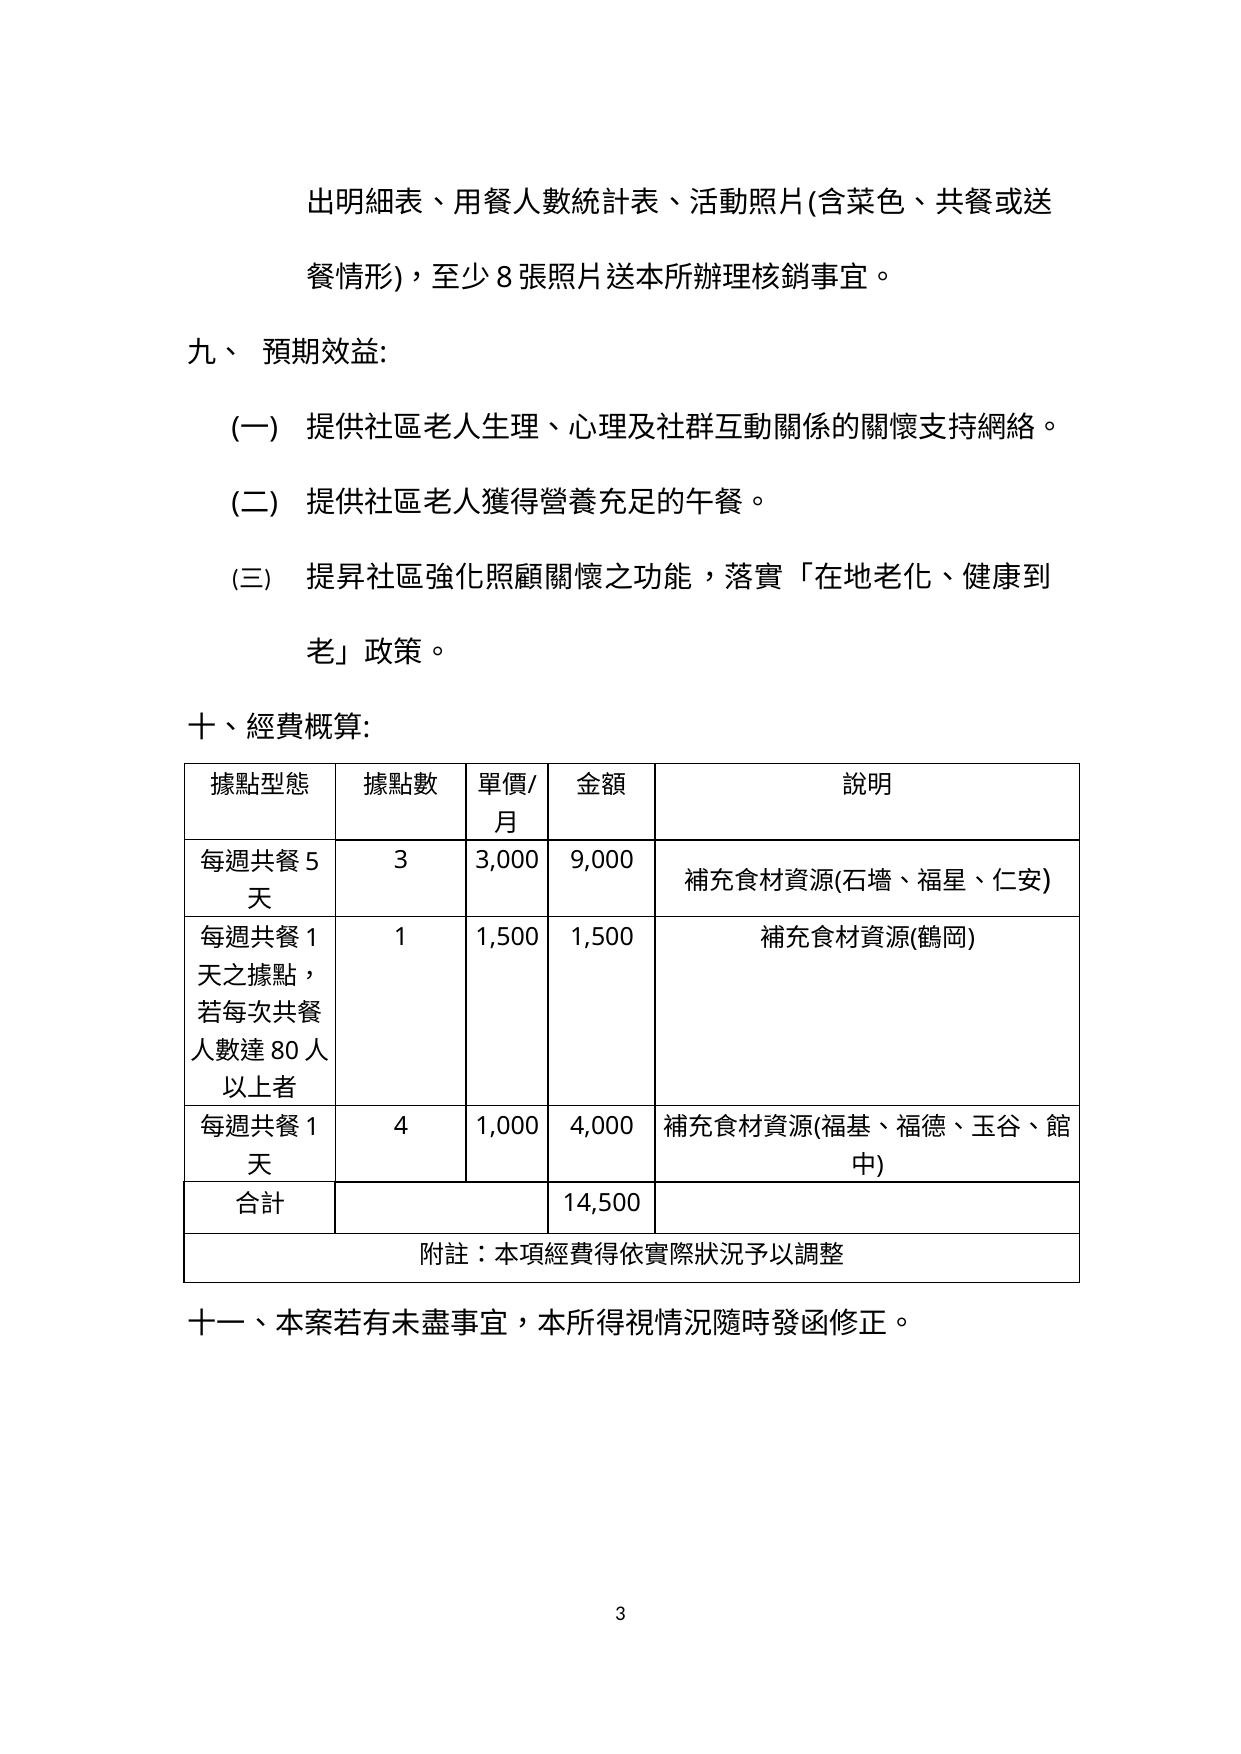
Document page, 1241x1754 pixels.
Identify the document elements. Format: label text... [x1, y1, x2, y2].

table_cell 補充食材資源(福基、福德、玉谷、館中) [656, 1106, 1079, 1181]
table_cell 9,000 [549, 841, 654, 916]
list 提昇社區強化照顧關懷之功能，落實「在地老化、健康到老」政策。 [231, 537, 1053, 687]
table_header 金額 [549, 764, 654, 839]
table_cell 4 [336, 1106, 465, 1181]
table_cell 1,000 [467, 1106, 547, 1181]
list 提供社區老人生理、心理及社群互動關係的關懷支持網絡。 [231, 387, 1053, 462]
table_cell 附註：本項經費得依實際狀況予以調整 [185, 1234, 1079, 1282]
table_cell 3,000 [467, 841, 547, 916]
table_cell 補充食材資源(鶴岡) [656, 917, 1079, 1104]
table_cell 補充食材資源(石墻、福星、仁安) [656, 841, 1079, 916]
text 十、經費概算: [187, 687, 1053, 762]
table_cell 14,500 [549, 1183, 654, 1232]
table_header 據點型態 [185, 764, 335, 839]
list 提供社區老人獲得營養充足的午餐。 [231, 462, 1053, 537]
table_cell [336, 1183, 547, 1232]
table_cell 每週共餐1天 [185, 1106, 335, 1181]
table_cell 每週共餐5天 [185, 840, 335, 916]
table_cell 4,000 [549, 1106, 654, 1181]
table_cell 1,500 [467, 917, 547, 1104]
table_header 單價/月 [467, 764, 547, 839]
table_cell 3 [336, 841, 465, 916]
table_cell 每週共餐1天之據點，若每次共餐人數達80人以上者 [185, 917, 335, 1104]
text 十一、本案若有未盡事宜，本所得視情況隨時發函修正。 [187, 1283, 1053, 1358]
list 出明細表、用餐人數統計表、活動照片(含菜色、共餐或送餐情形)，至少8張照片送本所辦理核銷事宜。 [231, 162, 1053, 312]
table_cell 1,500 [549, 917, 654, 1104]
list 預期效益: [187, 312, 1053, 387]
table_header 據點數 [336, 764, 465, 839]
table_cell 1 [336, 917, 465, 1104]
table_cell 合計 [185, 1182, 334, 1232]
table_cell [656, 1183, 1079, 1232]
table_header 說明 [656, 764, 1079, 839]
